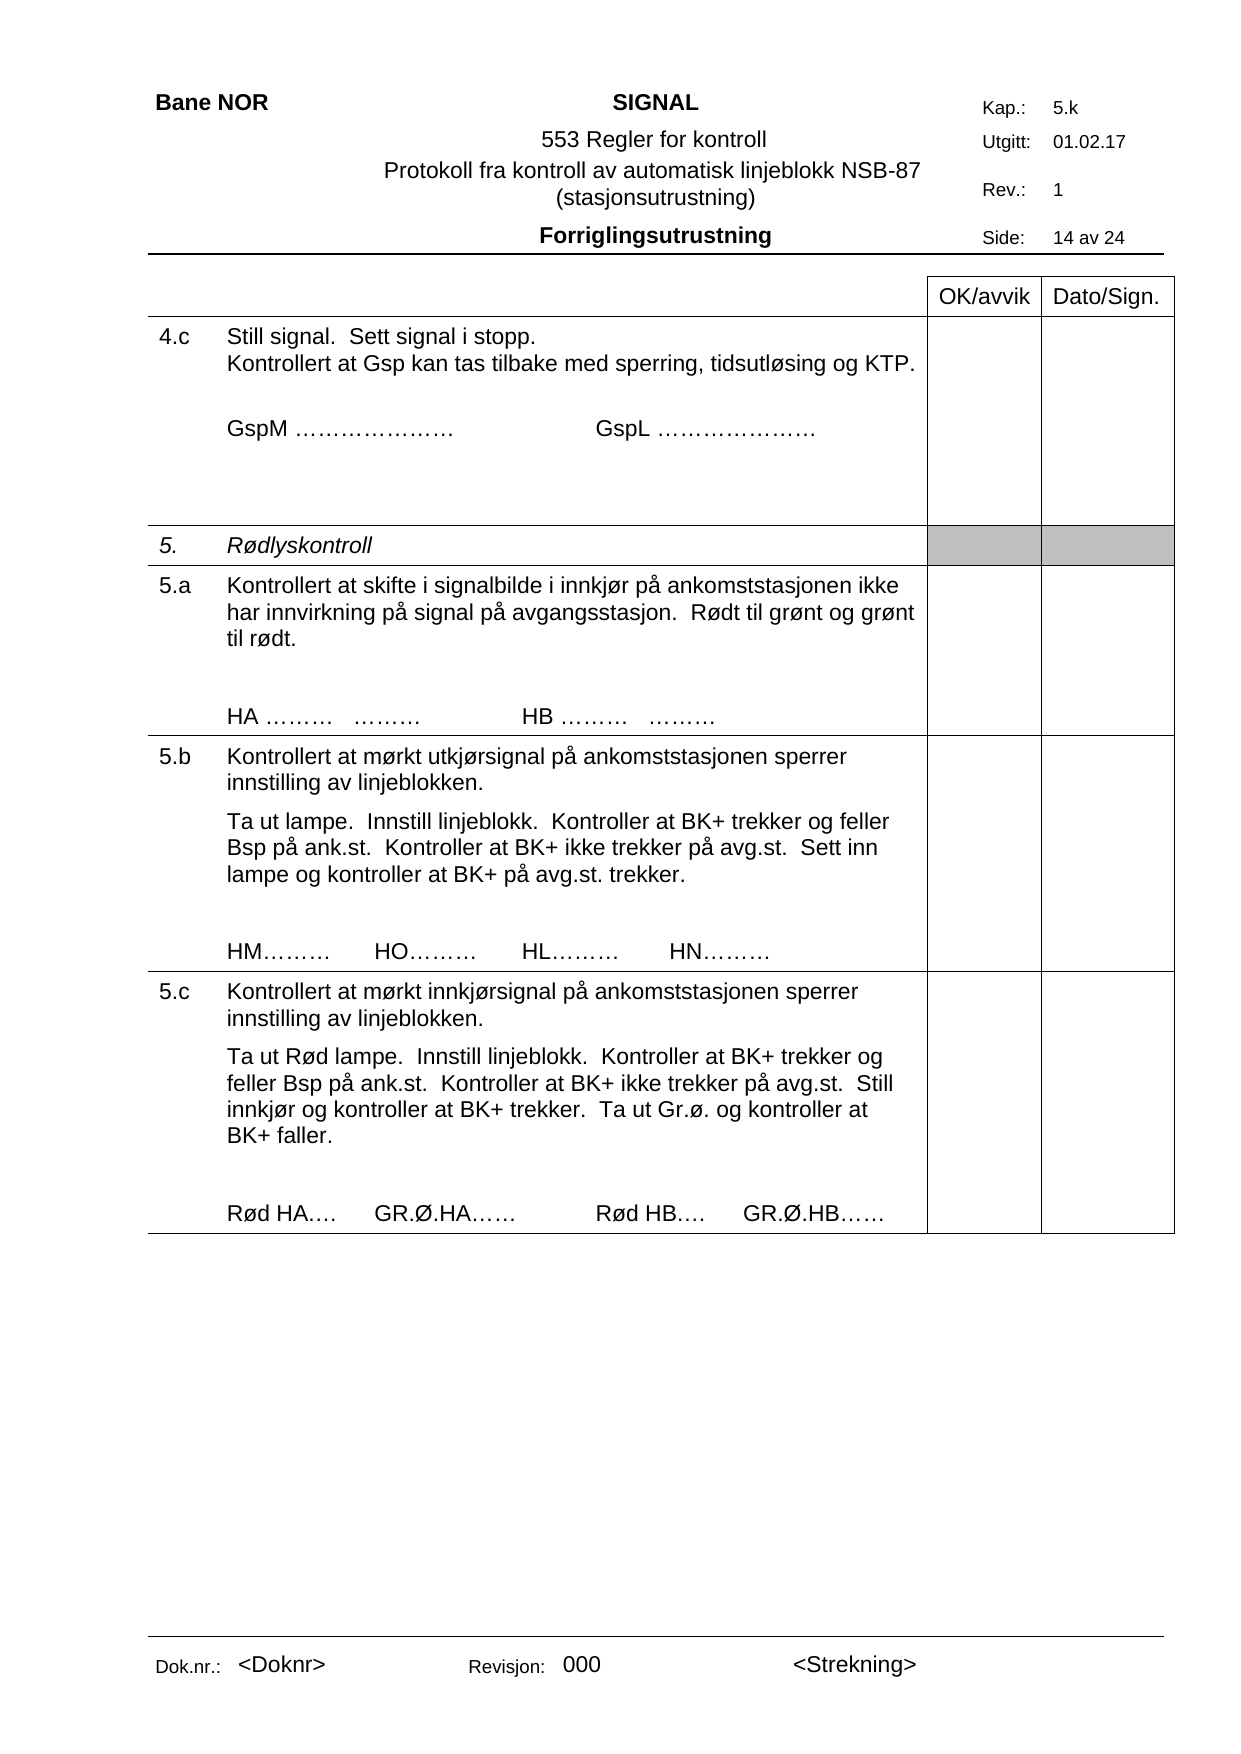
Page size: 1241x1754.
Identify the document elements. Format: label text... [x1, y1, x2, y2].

table_cell Still signal. Sett signal i stopp. Kontrollert at Gsp kan tas tilbake med sperring, tidsutløsing og KTP. GspM ………………… GspL ………………… [215, 317, 927, 525]
table_cell Rødlyskontroll [215, 526, 927, 565]
table_cell [928, 566, 1041, 735]
table_cell 4.c [148, 317, 215, 525]
table_cell Kontrollert at mørkt innkjørsignal på ankomststasjonen sperrer innstilling av linjeblokken. Ta ut Rød lampe. Innstill linjeblokk. Kontroller at BK+ trekker og feller Bsp på ank.st. Kontroller at BK+ ikke trekker på avg.st. Still innkjør og kontroller at BK+ trekker. Ta ut Gr.ø. og kontroller at BK+ faller. Rød HA.… GR.Ø.HA…… Rød HB.… GR.Ø.HB…… [215, 972, 927, 1233]
table_cell [928, 972, 1041, 1233]
table_header [148, 276, 215, 316]
table_cell [928, 526, 1041, 565]
table_cell [1042, 526, 1174, 565]
table_cell [928, 736, 1041, 971]
table_cell 5.a [148, 566, 215, 735]
table_header OK/avvik [928, 277, 1041, 316]
table_header Dato/Sign. [1042, 277, 1174, 316]
table_cell 5. [148, 526, 215, 565]
table_cell 5.b [148, 736, 215, 971]
table_cell Kontrollert at mørkt utkjørsignal på ankomststasjonen sperrer innstilling av linjeblokken. Ta ut lampe. Innstill linjeblokk. Kontroller at BK+ trekker og feller Bsp på ank.st. Kontroller at BK+ ikke trekker på avg.st. Sett inn lampe og kontroller at BK+ på avg.st. trekker. HM……… HO……… HL……… HN……… [215, 736, 927, 971]
table_cell [928, 317, 1041, 525]
table_cell [1042, 317, 1174, 525]
table_cell [1042, 736, 1174, 971]
table_cell [1042, 566, 1174, 735]
table_header [215, 276, 927, 316]
table_cell Kontrollert at skifte i signalbilde i innkjør på ankomststasjonen ikke har innvirkning på signal på avgangsstasjon. Rødt til grønt og grønt til rødt. HA ……… ……… HB ……… ……… [215, 566, 927, 735]
table_cell [1042, 972, 1174, 1233]
table_cell 5.c [148, 972, 215, 1233]
